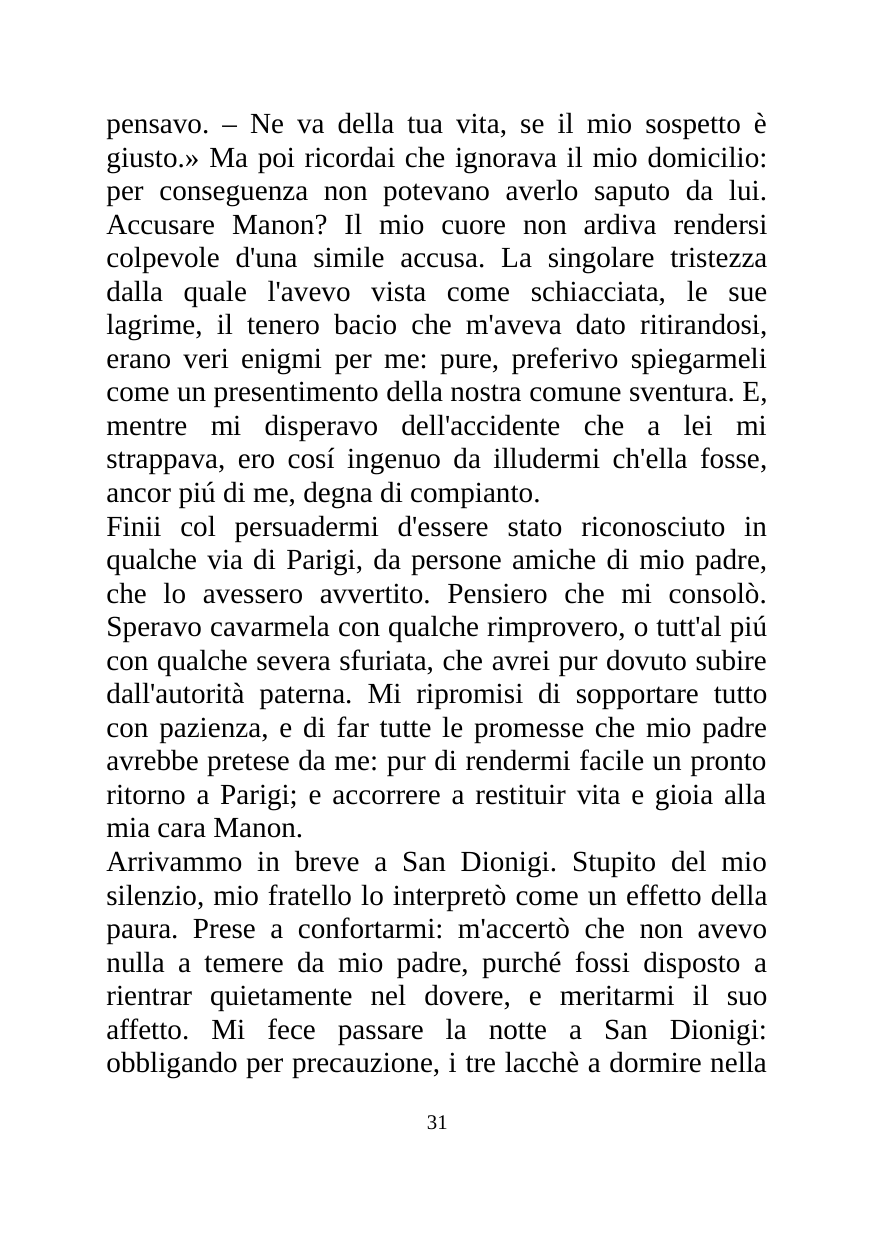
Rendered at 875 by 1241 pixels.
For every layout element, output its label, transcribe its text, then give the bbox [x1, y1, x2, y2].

text Finii col persuadermi d'essere stato riconosciuto in qualche via di Parigi, da persone amiche di mio padre, che lo avessero avvertito. Pensiero che mi consolò. Speravo cavarmela con qualche rimprovero, o tutt'al piú con qualche severa sfuriata, che avrei pur dovuto subire dall'autorità paterna. Mi ripromisi di sopportare tutto con pazienza, e di far tutte le promesse che mio padre avrebbe pretese da me: pur di rendermi facile un pronto ritorno a Parigi; e accorrere a restituir vita e gioia alla mia cara Manon. [106, 509, 768, 844]
text pensavo. ‒ Ne va della tua vita, se il mio sospetto è giusto.» Ma poi ricordai che ignorava il mio domicilio: per conseguenza non potevano averlo saputo da lui. Accusare Manon? Il mio cuore non ardiva rendersi colpevole d'una simile accusa. La singolare tristezza dalla quale l'avevo vista come schiacciata, le sue lagrime, il tenero bacio che m'aveva dato ritirandosi, erano veri enigmi per me: pure, preferivo spiegarmeli come un presentimento della nostra comune sventura. E, mentre mi disperavo dell'accidente che a lei mi strappava, ero cosí ingenuo da illudermi ch'ella fosse, ancor piú di me, degna di compianto. [106, 106, 768, 509]
text Arrivammo in breve a San Dionigi. Stupito del mio silenzio, mio fratello lo interpretò come un effetto della paura. Prese a confortarmi: m'accertò che non avevo nulla a temere da mio padre, purché fossi disposto a rientrar quietamente nel dovere, e meritarmi il suo affetto. Mi fece passare la notte a San Dionigi: obbligando per precauzione, i tre lacchè a dormire nella [106, 844, 768, 1079]
